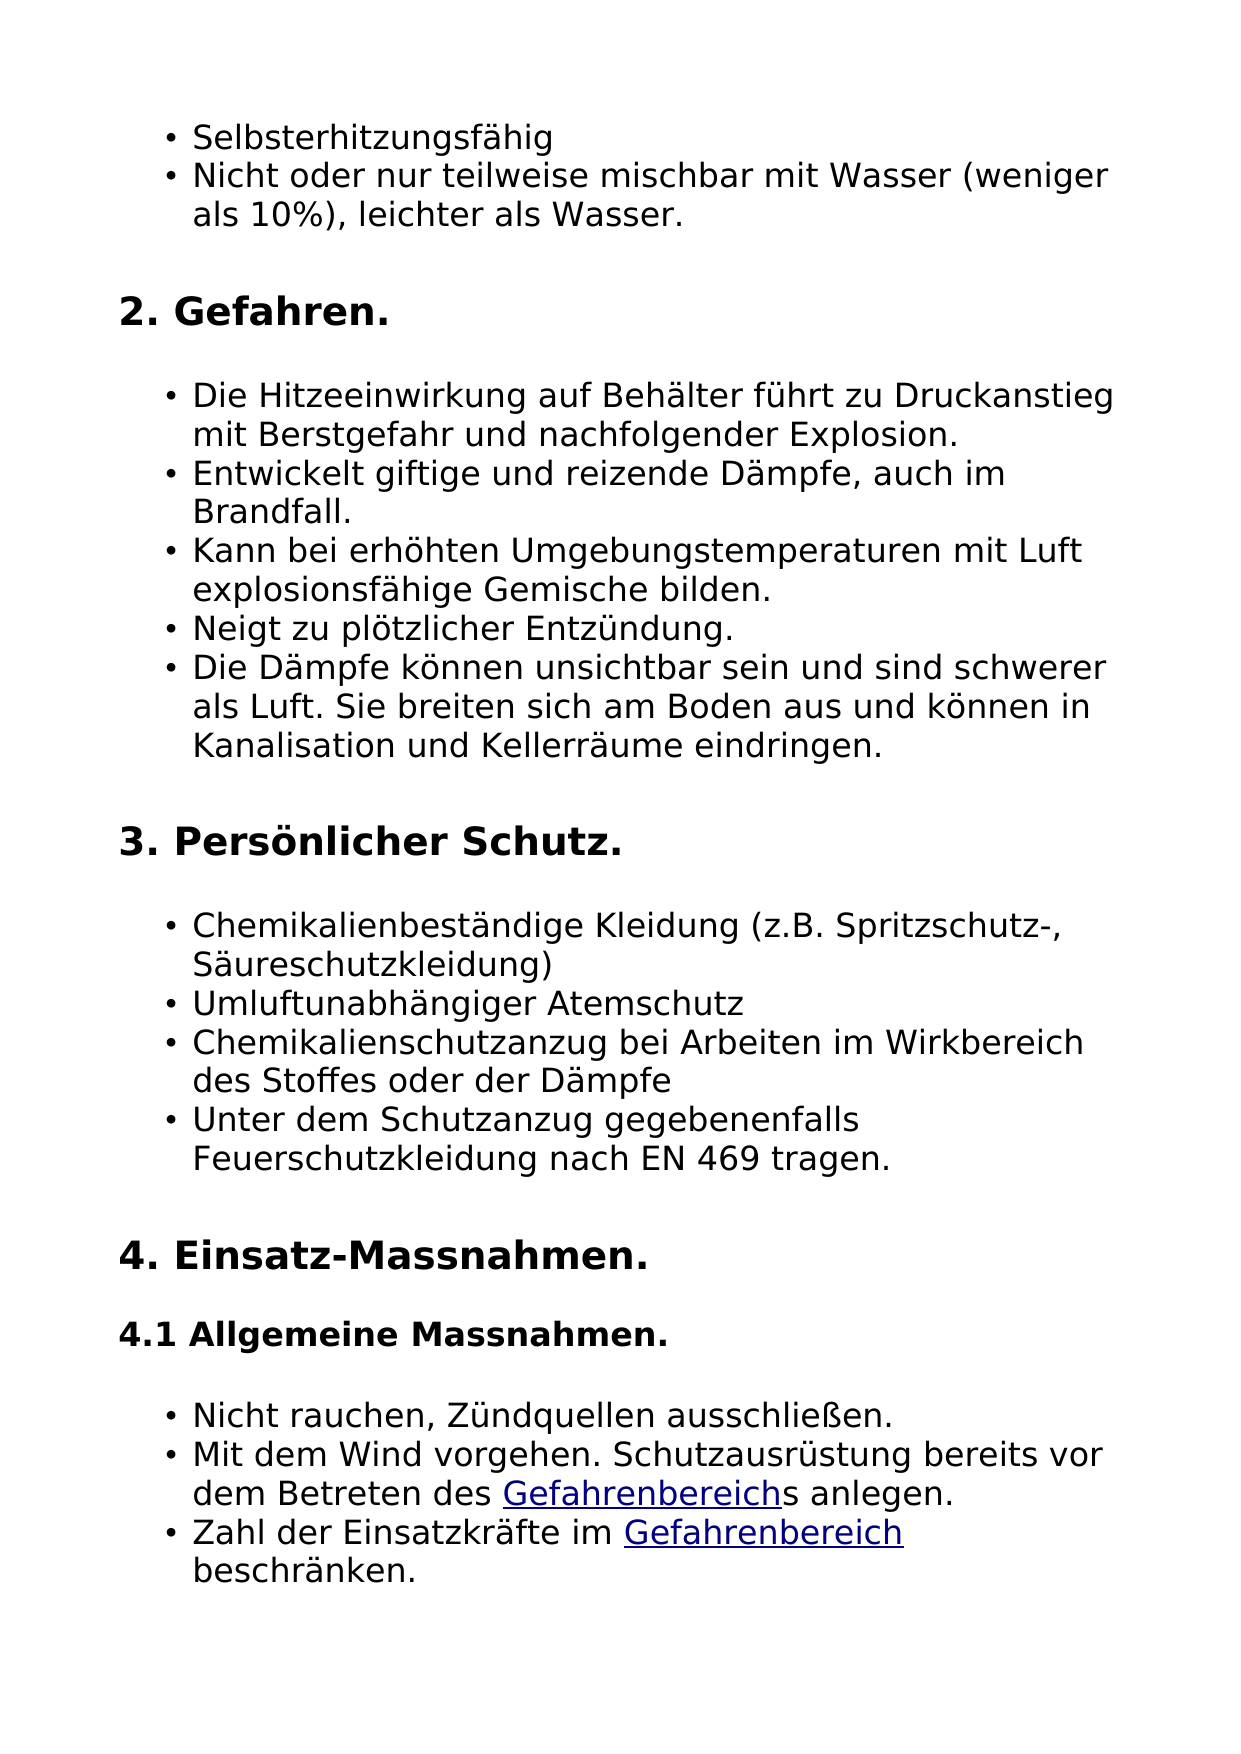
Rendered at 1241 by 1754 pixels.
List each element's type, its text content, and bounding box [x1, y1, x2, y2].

list Nicht rauchen, Zündquellen ausschließen. [177, 1397, 1122, 1435]
list Chemikalienschutzanzug bei Arbeiten im Wirkbereich des Stoffes oder der Dämpfe [177, 1023, 1122, 1101]
subtitle 4. Einsatz-Massnahmen. [118, 1233, 1122, 1278]
list Selbsterhitzungsfähig [177, 118, 1122, 157]
list Neigt zu plötzlicher Entzündung. [177, 609, 1122, 648]
subtitle 2. Gefahren. [118, 289, 1122, 334]
list Chemikalienbeständige Kleidung (z.B. Spritzschutz-, Säureschutzkleidung) [177, 907, 1122, 984]
list Kann bei erhöhten Umgebungstemperaturen mit Luft explosionsfähige Gemische bilden. [177, 532, 1122, 609]
list Die Hitzeeinwirkung auf Behälter führt zu Druckanstieg mit Berstgefahr und nachfolgender Explosion. [177, 376, 1122, 454]
list Mit dem Wind vorgehen. Schutzausrüstung bereits vor dem Betreten des Gefahrenbereichs anlegen. [177, 1435, 1122, 1513]
list Umluftunabhängiger Atemschutz [177, 984, 1122, 1023]
subtitle 3. Persönlicher Schutz. [118, 819, 1122, 864]
list Unter dem Schutzanzug gegebenenfalls Feuerschutzkleidung nach EN 469 tragen. [177, 1101, 1122, 1178]
subtitle 4.1 Allgemeine Massnahmen. [118, 1316, 1122, 1354]
list Nicht oder nur teilweise mischbar mit Wasser (weniger als 10%), leichter als Wasser. [177, 157, 1122, 235]
list Die Dämpfe können unsichtbar sein und sind schwerer als Luft. Sie breiten sich am Boden aus und können in Kanalisation und Kellerräume eindringen. [177, 648, 1122, 765]
list Zahl der Einsatzkräfte im Gefahrenbereich beschränken. [177, 1513, 1122, 1591]
list Entwickelt giftige und reizende Dämpfe, auch im Brandfall. [177, 454, 1122, 532]
